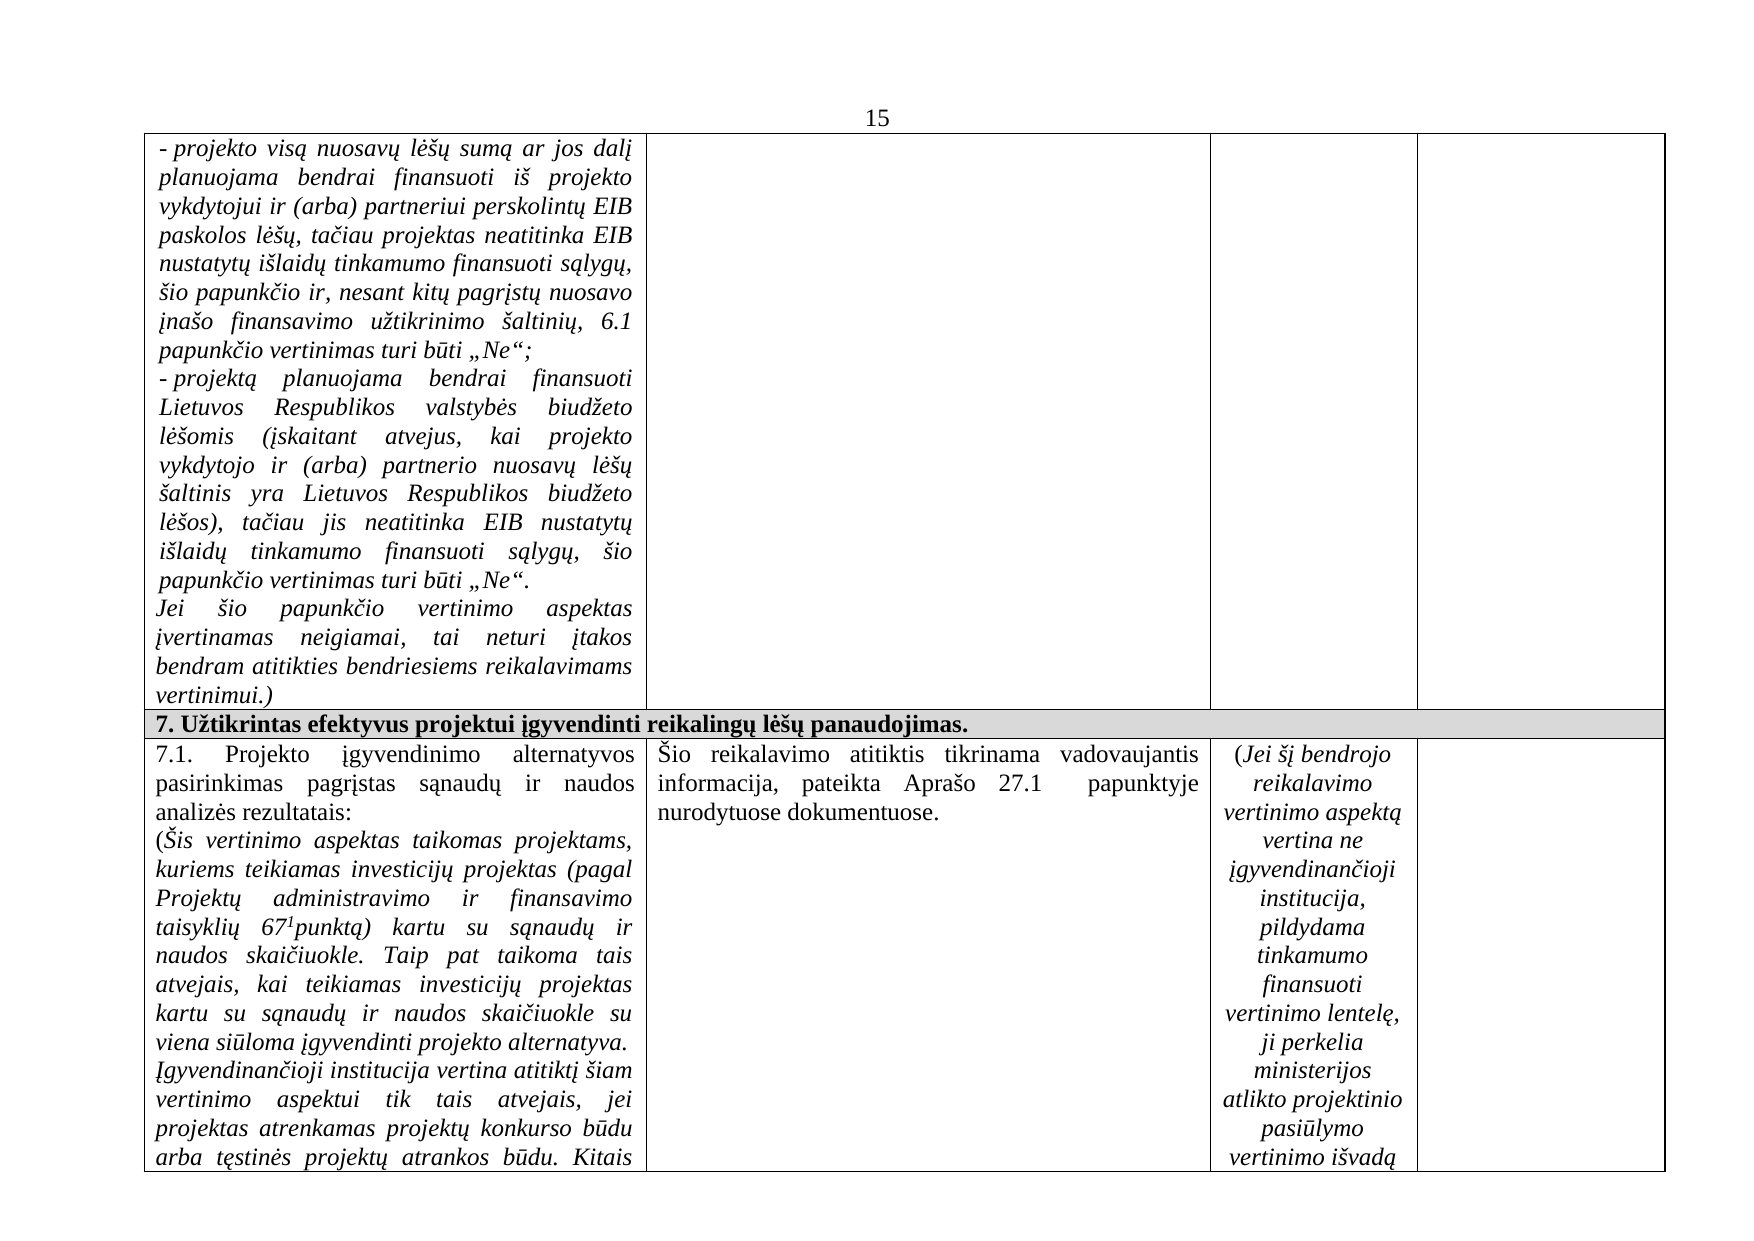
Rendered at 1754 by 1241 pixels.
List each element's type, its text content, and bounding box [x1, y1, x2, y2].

table_cell - projekto visą nuosavų lėšų sumą ar jos dalį planuojama bendrai finansuoti iš projekto vykdytojui ir (arba) partneriui perskolintų EIB paskolos lėšų, tačiau projektas neatitinka EIB nustatytų išlaidų tinkamumo finansuoti sąlygų, šio papunkčio ir, nesant kitų pagrįstų nuosavo įnašo finansavimo užtikrinimo šaltinių, 6.1 papunkčio vertinimas turi būti „Ne“; - projektą planuojama bendrai finansuoti Lietuvos Respublikos valstybės biudžeto lėšomis (įskaitant atvejus, kai projekto vykdytojo ir (arba) partnerio nuosavų lėšų šaltinis yra Lietuvos Respublikos biudžeto lėšos), tačiau jis neatitinka EIB nustatytų išlaidų tinkamumo finansuoti sąlygų, šio papunkčio vertinimas turi būti „Ne“. Jei šio papunkčio vertinimo aspektas įvertinamas neigiamai, tai neturi įtakos bendram atitikties bendriesiems reikalavimams vertinimui.) [145, 134, 646, 708]
table_cell [647, 134, 1210, 708]
table_cell 7.1. Projekto įgyvendinimo alternatyvos pasirinkimas pagrįstas sąnaudų ir naudos analizės rezultatais: (Šis vertinimo aspektas taikomas projektams, kuriems teikiamas investicijų projektas (pagal Projektų administravimo ir finansavimo taisyklių 671punktą) kartu su sąnaudų ir naudos skaičiuokle. Taip pat taikoma tais atvejais, kai teikiamas investicijų projektas kartu su sąnaudų ir naudos skaičiuokle su viena siūloma įgyvendinti projekto alternatyva. Įgyvendinančioji institucija vertina atitiktį šiam vertinimo aspektui tik tais atvejais, jei projektas atrenkamas projektų konkurso būdu arba tęstinės projektų atrankos būdu. Kitais [145, 739, 646, 1171]
table_cell Šio reikalavimo atitiktis tikrinama vadovaujantis informacija, pateikta Aprašo 27.1 papunktyje nurodytuose dokumentuose. [647, 739, 1210, 1171]
table_cell [1418, 134, 1664, 708]
table_cell (Jei šį bendrojo reikalavimo vertinimo aspektą vertina ne įgyvendinančioji institucija, pildydama tinkamumo finansuoti vertinimo lentelę, ji perkelia ministerijos atlikto projektinio pasiūlymo vertinimo išvadą [1211, 739, 1417, 1171]
table_cell [1211, 134, 1417, 708]
table_cell 7. Užtikrintas efektyvus projektui įgyvendinti reikalingų lėšų panaudojimas. [145, 710, 1664, 738]
table_cell [1418, 739, 1664, 1171]
